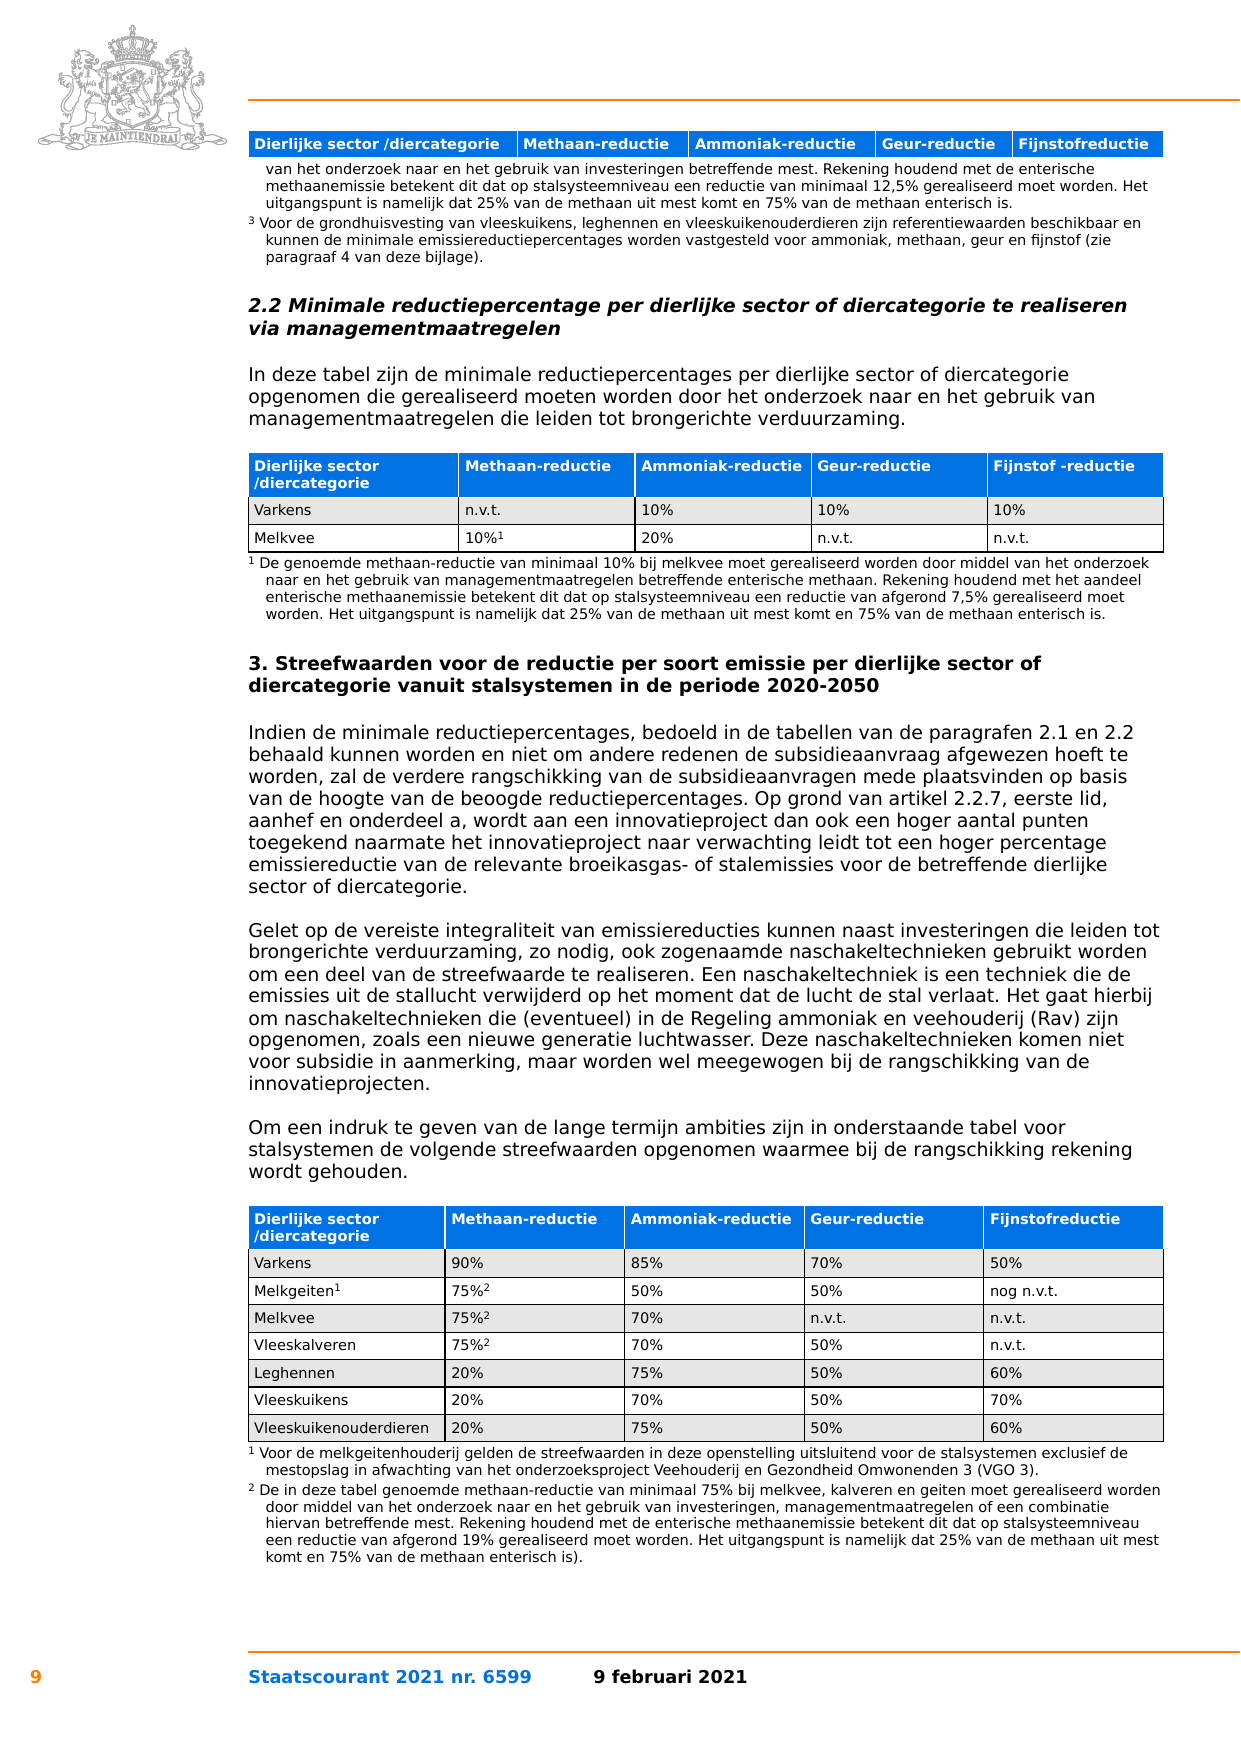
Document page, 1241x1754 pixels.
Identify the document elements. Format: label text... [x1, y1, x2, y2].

table_cell 75% [625, 1360, 804, 1386]
table_cell Melkvee [249, 525, 458, 551]
table_cell Varkens [249, 498, 458, 524]
table_cell 60% [984, 1415, 1163, 1441]
table_header Dierlijke sector /diercategorie [249, 131, 517, 157]
table_cell n.v.t. [984, 1305, 1163, 1332]
text Gelet op de vereiste integraliteit van emissiereducties kunnen naast investeringen die leiden tot brongerichte verduurzaming, zo nodig, ook zogenaamde naschakeltechnieken gebruikt worden om een deel van de streefwaarde te realiseren. Een naschakeltechniek is een techniek die de emissies uit de stallucht verwijderd op het moment dat de lucht de stal verlaat. Het gaat hierbij om naschakeltechnieken die (eventueel) in de Regeling ammoniak en veehouderij (Rav) zijn opgenomen, zoals een nieuwe generatie luchtwasser. Deze naschakeltechnieken komen niet voor subsidie in aanmerking, maar worden wel meegewogen bij de rangschikking van de innovatieprojecten. [248, 919, 1163, 1095]
table_header Methaan-reductie [446, 1206, 624, 1249]
table_cell 50% [805, 1360, 983, 1386]
table_cell n.v.t. [805, 1305, 983, 1332]
table_header Methaan-reductie [459, 453, 634, 497]
table_header Geur-reductie [876, 131, 1012, 157]
table_cell 75%2 [446, 1305, 624, 1332]
table_cell 70% [984, 1388, 1163, 1414]
subtitle 3. Streefwaarden voor de reductie per soort emissie per dierlijke sector of diercategorie vanuit stalsystemen in de periode 2020-2050 [248, 653, 1163, 697]
table_cell Varkens [249, 1250, 444, 1277]
table_cell 85% [625, 1250, 804, 1277]
table_cell 50% [805, 1415, 983, 1441]
table_cell 10% [988, 498, 1163, 524]
table_header Fijnstof -reductie [988, 453, 1163, 497]
picture [38, 25, 227, 150]
table_cell Melkvee [249, 1305, 444, 1332]
text Om een indruk te geven van de lange termijn ambities zijn in onderstaande tabel voor stalsystemen de volgende streefwaarden opgenomen waarmee bij de rangschikking rekening wordt gehouden. [248, 1117, 1163, 1183]
table_cell 50% [805, 1333, 983, 1359]
table_cell 70% [805, 1250, 983, 1277]
table_cell 70% [625, 1305, 804, 1332]
table_header Ammoniak-reductie [636, 453, 811, 497]
table_cell 70% [625, 1333, 804, 1359]
subtitle 2.2 Minimale reductiepercentage per dierlijke sector of diercategorie te realiseren via managementmaatregelen [248, 295, 1163, 339]
table_cell nog n.v.t. [984, 1278, 1163, 1304]
table_cell 10% [636, 498, 811, 524]
table_cell 10% [812, 498, 987, 524]
table_cell 90% [446, 1250, 624, 1277]
table_cell Vleeskuikenouderdieren [249, 1415, 444, 1441]
table_cell 50% [805, 1388, 983, 1414]
table_cell 75%2 [446, 1278, 624, 1304]
table_header Fijnstofreductie [1013, 131, 1163, 157]
text In deze tabel zijn de minimale reductiepercentages per dierlijke sector of diercategorie opgenomen die gerealiseerd moeten worden door het onderzoek naar en het gebruik van managementmaatregelen die leiden tot brongerichte verduurzaming. [248, 364, 1163, 430]
table_cell 50% [984, 1250, 1163, 1277]
table_cell 20% [446, 1360, 624, 1386]
table_cell Melkgeiten1 [249, 1278, 444, 1304]
table_header Geur-reductie [812, 453, 987, 497]
table_cell 10%1 [459, 525, 634, 551]
table_cell n.v.t. [988, 525, 1163, 551]
table_cell Vleeskalveren [249, 1333, 444, 1359]
table_header Ammoniak-reductie [689, 131, 875, 157]
table_cell 20% [446, 1415, 624, 1441]
table_header Methaan-reductie [518, 131, 688, 157]
table_cell 75%2 [446, 1333, 624, 1359]
table_cell 20% [446, 1388, 624, 1414]
table_header Ammoniak-reductie [625, 1206, 804, 1249]
table_cell van het onderzoek naar en het gebruik van investeringen betreffende mest. Rekening houdend met de enterische methaanemissie betekent dit dat op stalsysteemniveau een reductie van minimaal 12,5% gerealiseerd moet worden. Het uitgangspunt is namelijk dat 25% van de methaan uit mest komt en 75% van de methaan enterisch is. 3 Voor de grondhuisvesting van vleeskuikens, leghennen en vleeskuikenouderdieren zijn referentiewaarden beschikbaar en kunnen de minimale emissiereductiepercentages worden vastgesteld voor ammoniak, methaan, geur en fijnstof (zie paragraaf 4 van deze bijlage). [248, 158, 1163, 265]
table_cell n.v.t. [984, 1333, 1163, 1359]
table_cell 1 De genoemde methaan-reductie van minimaal 10% bij melkvee moet gerealiseerd worden door middel van het onderzoek naar en het gebruik van managementmaatregelen betreffende enterische methaan. Rekening houdend met het aandeel enterische methaanemissie betekent dit dat op stalsysteemniveau een reductie van afgerond 7,5% gerealiseerd moet worden. Het uitgangspunt is namelijk dat 25% van de methaan uit mest komt en 75% van de methaan enterisch is. [248, 553, 1163, 623]
table_cell 60% [984, 1360, 1163, 1386]
table_cell Vleeskuikens [249, 1388, 444, 1414]
table_cell 70% [625, 1388, 804, 1414]
table_header Dierlijke sector /diercategorie [249, 453, 458, 497]
table_cell n.v.t. [459, 498, 634, 524]
table_cell 50% [625, 1278, 804, 1304]
table_header Dierlijke sector /diercategorie [249, 1206, 444, 1249]
table_header Fijnstofreductie [984, 1206, 1163, 1249]
table_cell 1 Voor de melkgeitenhouderij gelden de streefwaarden in deze openstelling uitsluitend voor de stalsystemen exclusief de mestopslag in afwachting van het onderzoeksproject Veehouderij en Gezondheid Omwonenden 3 (VGO 3). 2 De in deze tabel genoemde methaan-reductie van minimaal 75% bij melkvee, kalveren en geiten moet gerealiseerd worden door middel van het onderzoek naar en het gebruik van investeringen, managementmaatregelen of een combinatie hiervan betreffende mest. Rekening houdend met de enterische methaanemissie betekent dit dat op stalsysteemniveau een reductie van afgerond 19% gerealiseerd moet worden. Het uitgangspunt is namelijk dat 25% van de methaan uit mest komt en 75% van de methaan enterisch is). [248, 1442, 1163, 1566]
text Indien de minimale reductiepercentages, bedoeld in de tabellen van de paragrafen 2.1 en 2.2 behaald kunnen worden en niet om andere redenen de subsidieaanvraag afgewezen hoeft te worden, zal de verdere rangschikking van de subsidieaanvragen mede plaatsvinden op basis van de hoogte van de beoogde reductiepercentages. Op grond van artikel 2.2.7, eerste lid, aanhef en onderdeel a, wordt aan een innovatieproject dan ook een hoger aantal punten toegekend naarmate het innovatieproject naar verwachting leidt tot een hoger percentage emissiereductie van de relevante broeikasgas- of stalemissies voor de betreffende dierlijke sector of diercategorie. [248, 722, 1163, 898]
table_header Geur-reductie [805, 1206, 983, 1249]
table_cell 75% [625, 1415, 804, 1441]
table_cell 20% [636, 525, 811, 551]
table_cell n.v.t. [812, 525, 987, 551]
table_cell Leghennen [249, 1360, 444, 1386]
table_cell 50% [805, 1278, 983, 1304]
